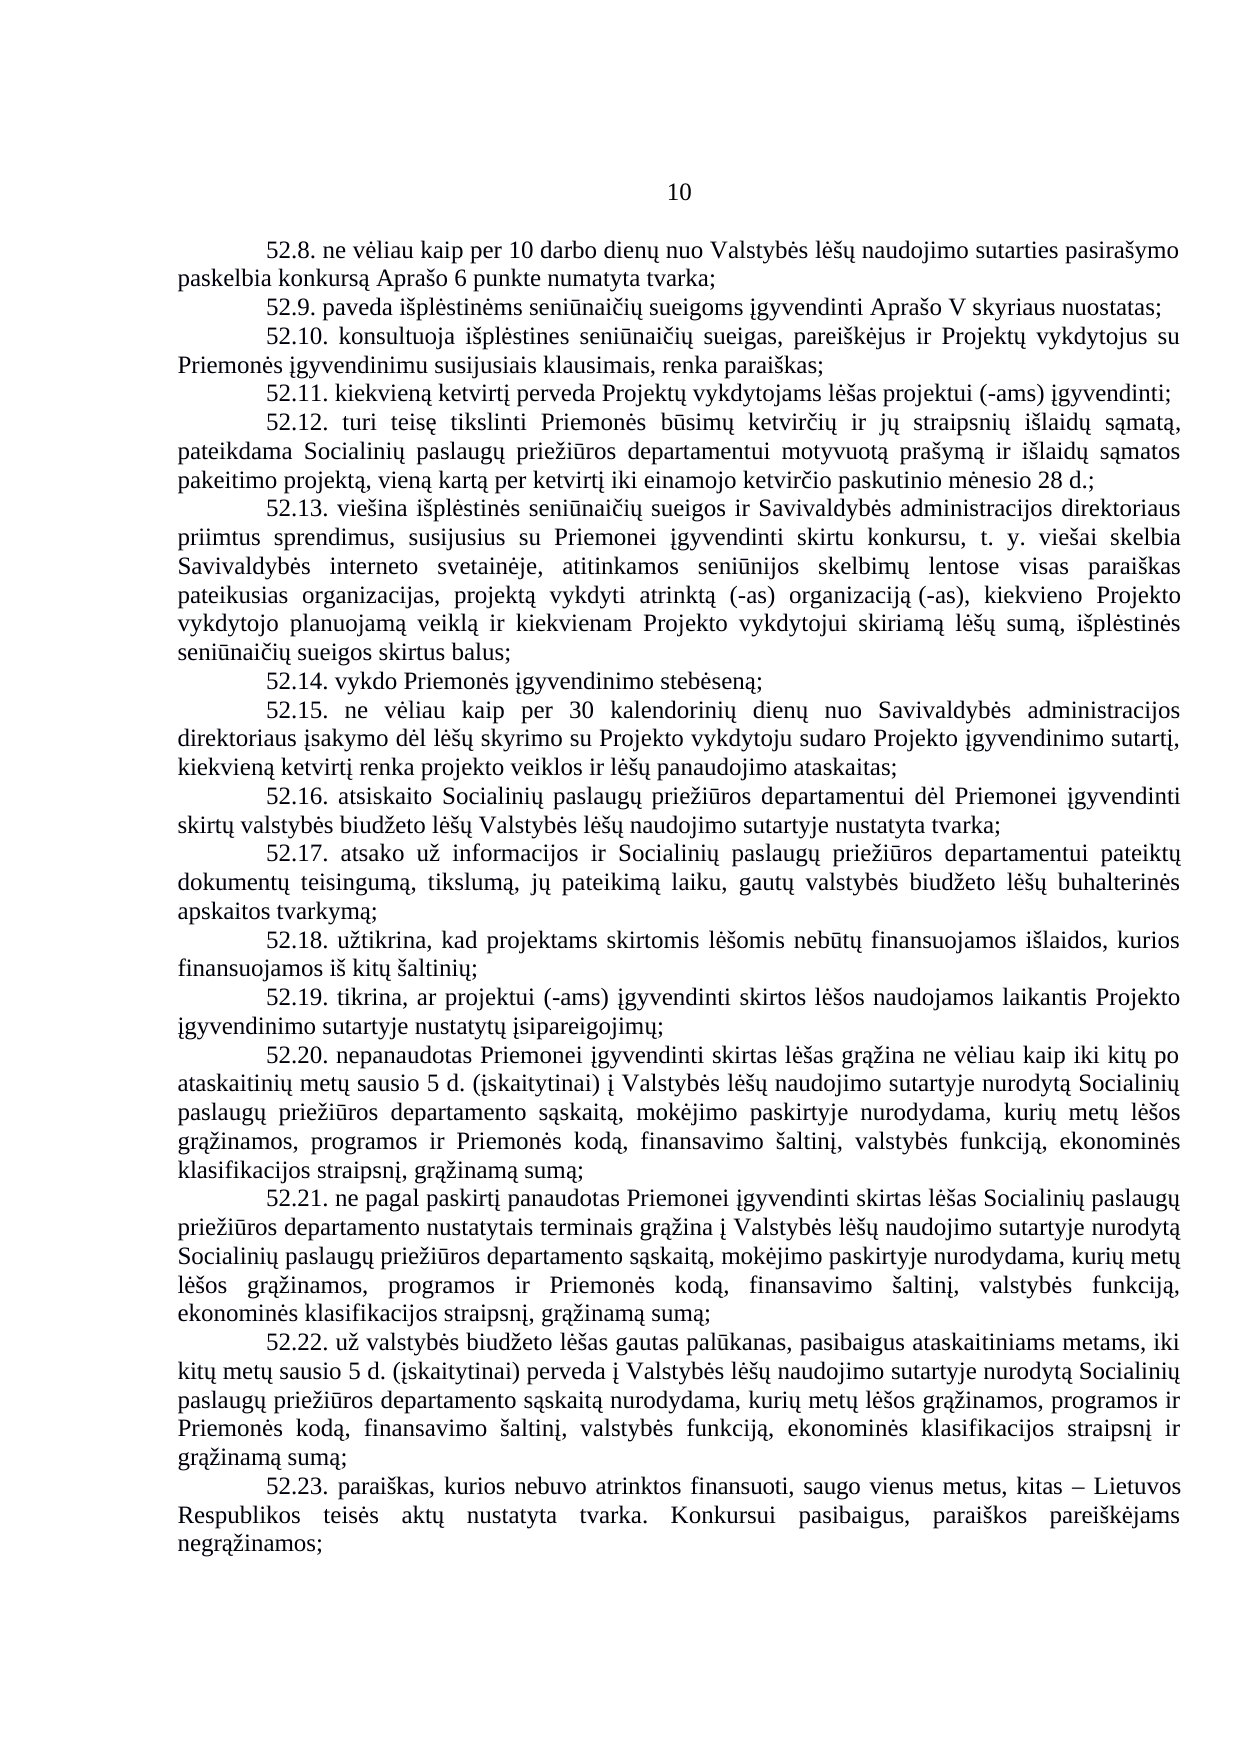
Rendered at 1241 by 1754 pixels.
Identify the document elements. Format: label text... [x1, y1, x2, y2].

text 52.18. užtikrina, kad projektams skirtomis lėšomis nebūtų finansuojamos išlaidos, kurios finansuojamos iš kitų šaltinių; [177, 925, 1181, 982]
text 52.23. paraiškas, kurios nebuvo atrinktos finansuoti, saugo vienus metus, kitas – Lietuvos Respublikos teisės aktų nustatyta tvarka. Konkursui pasibaigus, paraiškos pareiškėjams negrąžinamos; [177, 1471, 1181, 1557]
text 52.15. ne vėliau kaip per 30 kalendorinių dienų nuo Savivaldybės administracijos direktoriaus įsakymo dėl lėšų skyrimo su Projekto vykdytoju sudaro Projekto įgyvendinimo sutartį, kiekvieną ketvirtį renka projekto veiklos ir lėšų panaudojimo ataskaitas; [177, 695, 1181, 781]
text 52.21. ne pagal paskirtį panaudotas Priemonei įgyvendinti skirtas lėšas Socialinių paslaugų priežiūros departamento nustatytais terminais grąžina į Valstybės lėšų naudojimo sutartyje nurodytą Socialinių paslaugų priežiūros departamento sąskaitą, mokėjimo paskirtyje nurodydama, kurių metų lėšos grąžinamos, programos ir Priemonės kodą, finansavimo šaltinį, valstybės funkciją, ekonominės klasifikacijos straipsnį, grąžinamą sumą; [177, 1183, 1181, 1327]
text 52.10. konsultuoja išplėstines seniūnaičių sueigas, pareiškėjus ir Projektų vykdytojus su Priemonės įgyvendinimu susijusiais klausimais, renka paraiškas; [177, 321, 1181, 378]
text 52.11. kiekvieną ketvirtį perveda Projektų vykdytojams lėšas projektui (-ams) įgyvendinti; [177, 378, 1181, 407]
text 52.12. turi teisę tikslinti Priemonės būsimų ketvirčių ir jų straipsnių išlaidų sąmatą, pateikdama Socialinių paslaugų priežiūros departamentui motyvuotą prašymą ir išlaidų sąmatos pakeitimo projektą, vieną kartą per ketvirtį iki einamojo ketvirčio paskutinio mėnesio 28 d.; [177, 407, 1181, 493]
text 52.22. už valstybės biudžeto lėšas gautas palūkanas, pasibaigus ataskaitiniams metams, iki kitų metų sausio 5 d. (įskaitytinai) perveda į Valstybės lėšų naudojimo sutartyje nurodytą Socialinių paslaugų priežiūros departamento sąskaitą nurodydama, kurių metų lėšos grąžinamos, programos ir Priemonės kodą, finansavimo šaltinį, valstybės funkciją, ekonominės klasifikacijos straipsnį ir grąžinamą sumą; [177, 1327, 1181, 1471]
text 52.19. tikrina, ar projektui (-ams) įgyvendinti skirtos lėšos naudojamos laikantis Projekto įgyvendinimo sutartyje nustatytų įsipareigojimų; [177, 982, 1181, 1040]
text 52.8. ne vėliau kaip per 10 darbo dienų nuo Valstybės lėšų naudojimo sutarties pasirašymo paskelbia konkursą Aprašo 6 punkte numatyta tvarka; [177, 235, 1181, 292]
text 52.16. atsiskaito Socialinių paslaugų priežiūros departamentui dėl Priemonei įgyvendinti skirtų valstybės biudžeto lėšų Valstybės lėšų naudojimo sutartyje nustatyta tvarka; [177, 781, 1181, 838]
text 52.9. paveda išplėstinėms seniūnaičių sueigoms įgyvendinti Aprašo V skyriaus nuostatas; [177, 292, 1181, 321]
text 52.17. atsako už informacijos ir Socialinių paslaugų priežiūros departamentui pateiktų dokumentų teisingumą, tikslumą, jų pateikimą laiku, gautų valstybės biudžeto lėšų buhalterinės apskaitos tvarkymą; [177, 838, 1181, 925]
text 52.13. viešina išplėstinės seniūnaičių sueigos ir Savivaldybės administracijos direktoriaus priimtus sprendimus, susijusius su Priemonei įgyvendinti skirtu konkursu, t. y. viešai skelbia Savivaldybės interneto svetainėje, atitinkamos seniūnijos skelbimų lentose visas paraiškas pateikusias organizacijas, projektą vykdyti atrinktą (-as) organizaciją (‑as), kiekvieno Projekto vykdytojo planuojamą veiklą ir kiekvienam Projekto vykdytojui skiriamą lėšų sumą, išplėstinės seniūnaičių sueigos skirtus balus; [177, 493, 1181, 666]
text 52.14. vykdo Priemonės įgyvendinimo stebėseną; [177, 666, 1181, 695]
text 52.20. nepanaudotas Priemonei įgyvendinti skirtas lėšas grąžina ne vėliau kaip iki kitų po ataskaitinių metų sausio 5 d. (įskaitytinai) į Valstybės lėšų naudojimo sutartyje nurodytą Socialinių paslaugų priežiūros departamento sąskaitą, mokėjimo paskirtyje nurodydama, kurių metų lėšos grąžinamos, programos ir Priemonės kodą, finansavimo šaltinį, valstybės funkciją, ekonominės klasifikacijos straipsnį, grąžinamą sumą; [177, 1040, 1181, 1183]
